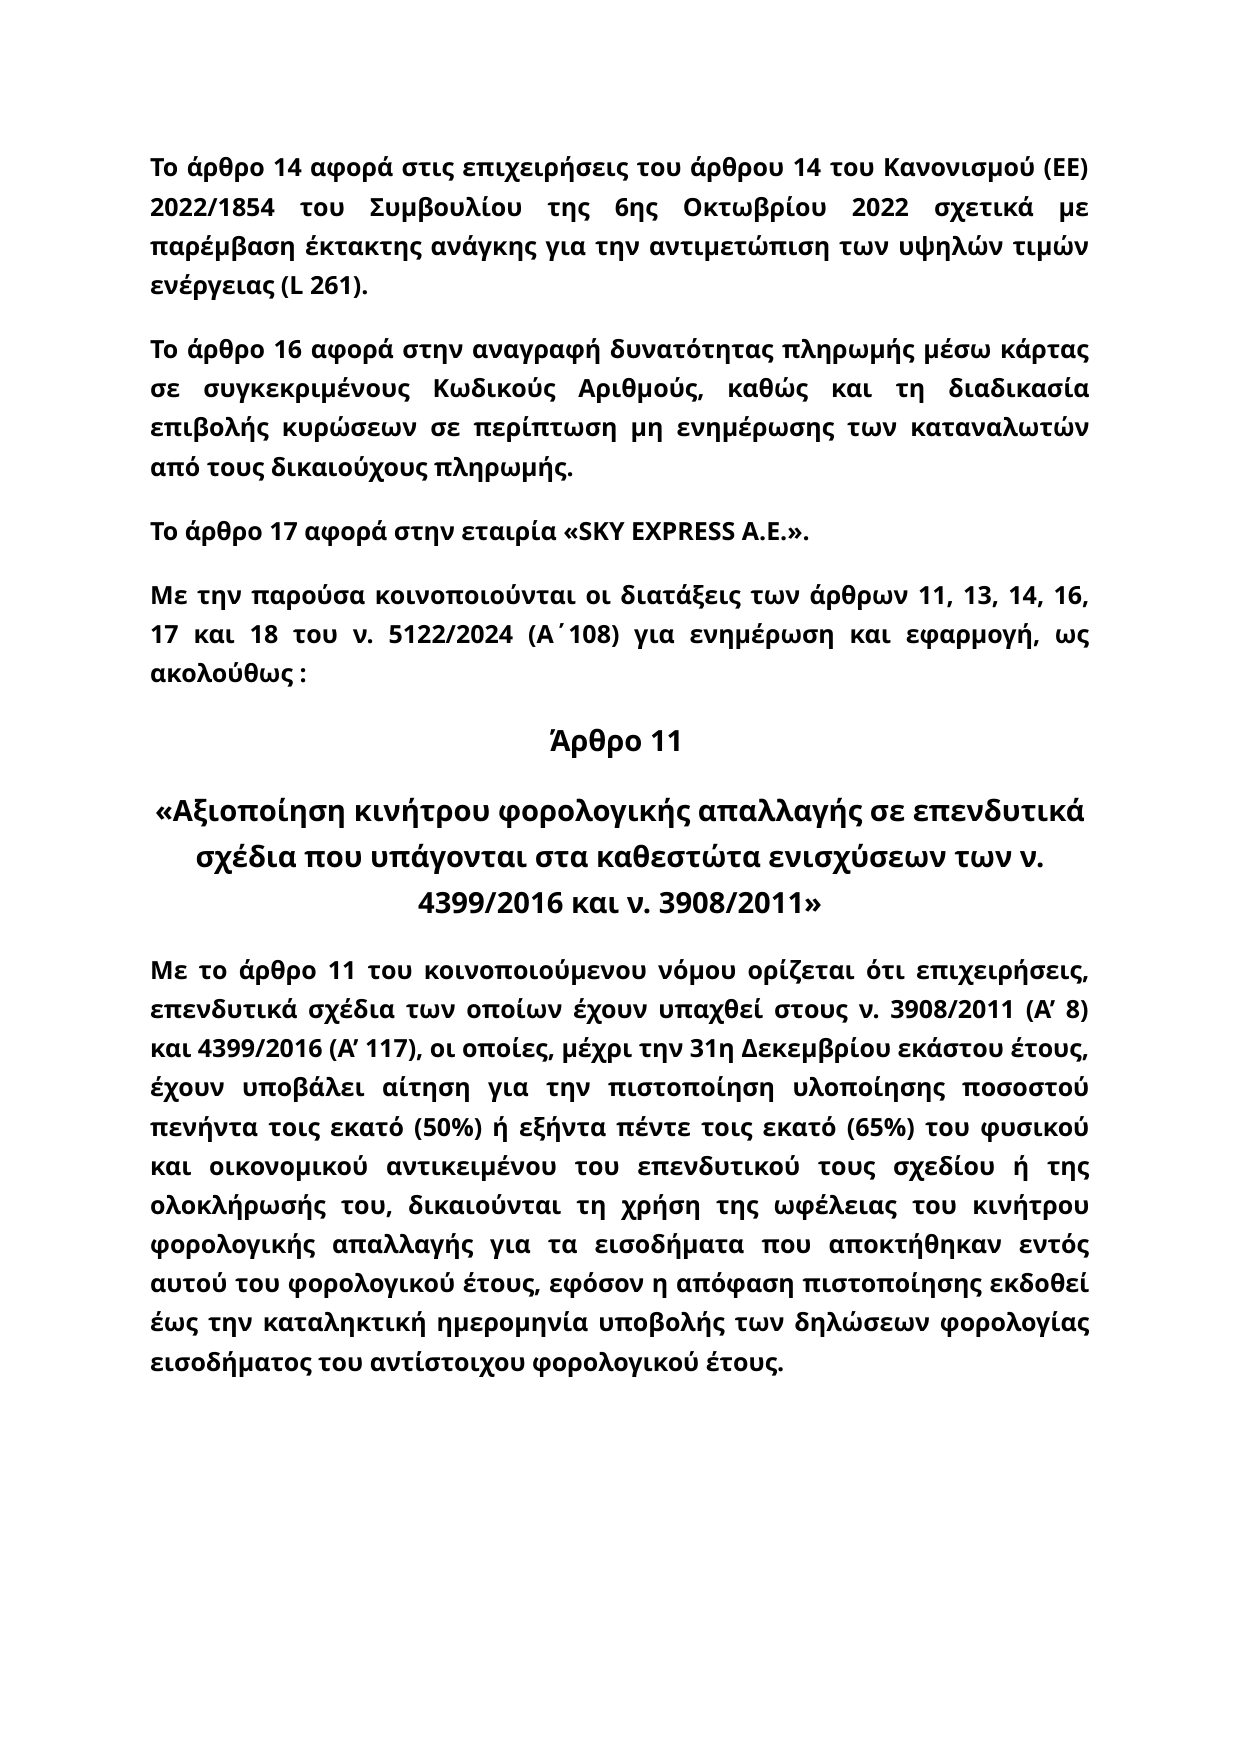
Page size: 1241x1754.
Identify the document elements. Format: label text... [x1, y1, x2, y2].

text Το άρθρο 14 αφορά στις επιχειρήσεις του άρθρου 14 του Κανονισμού (ΕΕ) 2022/1854 του Συμβουλίου της 6ης Οκτωβρίου 2022 σχετικά με παρέμβαση έκτακτης ανάγκης για την αντιμετώπιση των υψηλών τιμών ενέργειας (L 261). [150, 150, 1090, 302]
subtitle «Αξιοποίηση κινήτρου φορολογικής απαλλαγής σε επενδυτικά σχέδια που υπάγονται στα καθεστώτα ενισχύσεων των ν. 4399/2016 και ν. 3908/2011» [150, 791, 1090, 922]
text Με την παρούσα κοινοποιούνται οι διατάξεις των άρθρων 11, 13, 14, 16, 17 και 18 του ν. 5122/2024 (Α΄108) για ενημέρωση και εφαρμογή, ως ακολούθως : [150, 577, 1090, 690]
text Το άρθρο 17 αφορά στην εταιρία «SKY EXPRESS A.E.». [150, 513, 1090, 547]
subtitle Άρθρο 11 [150, 720, 1090, 760]
text Το άρθρο 16 αφορά στην αναγραφή δυνατότητας πληρωμής μέσω κάρτας σε συγκεκριμένους Κωδικούς Αριθμούς, καθώς και τη διαδικασία επιβολής κυρώσεων σε περίπτωση μη ενημέρωσης των καταναλωτών από τους δικαιούχους πληρωμής. [150, 332, 1090, 483]
text Με το άρθρο 11 του κοινοποιούμενου νόμου ορίζεται ότι επιχειρήσεις, επενδυτικά σχέδια των οποίων έχουν υπαχθεί στους ν. 3908/2011 (Α’ 8) και 4399/2016 (Α’ 117), οι οποίες, μέχρι την 31η Δεκεμβρίου εκάστου έτους, έχουν υποβάλει αίτηση για την πιστοποίηση υλοποίησης ποσοστού πενήντα τοις εκατό (50%) ή εξήντα πέντε τοις εκατό (65%) του φυσικού και οικονομικού αντικειμένου του επενδυτικού τους σχεδίου ή της ολοκλήρωσής του, δικαιούνται τη χρήση της ωφέλειας του κινήτρου φορολογικής απαλλαγής για τα εισοδήματα που αποκτήθηκαν εντός αυτού του φορολογικού έτους, εφόσον η απόφαση πιστοποίησης εκδοθεί έως την καταληκτική ημερομηνία υποβολής των δηλώσεων φορολογίας εισοδήματος του αντίστοιχου φορολογικού έτους. [150, 952, 1090, 1378]
